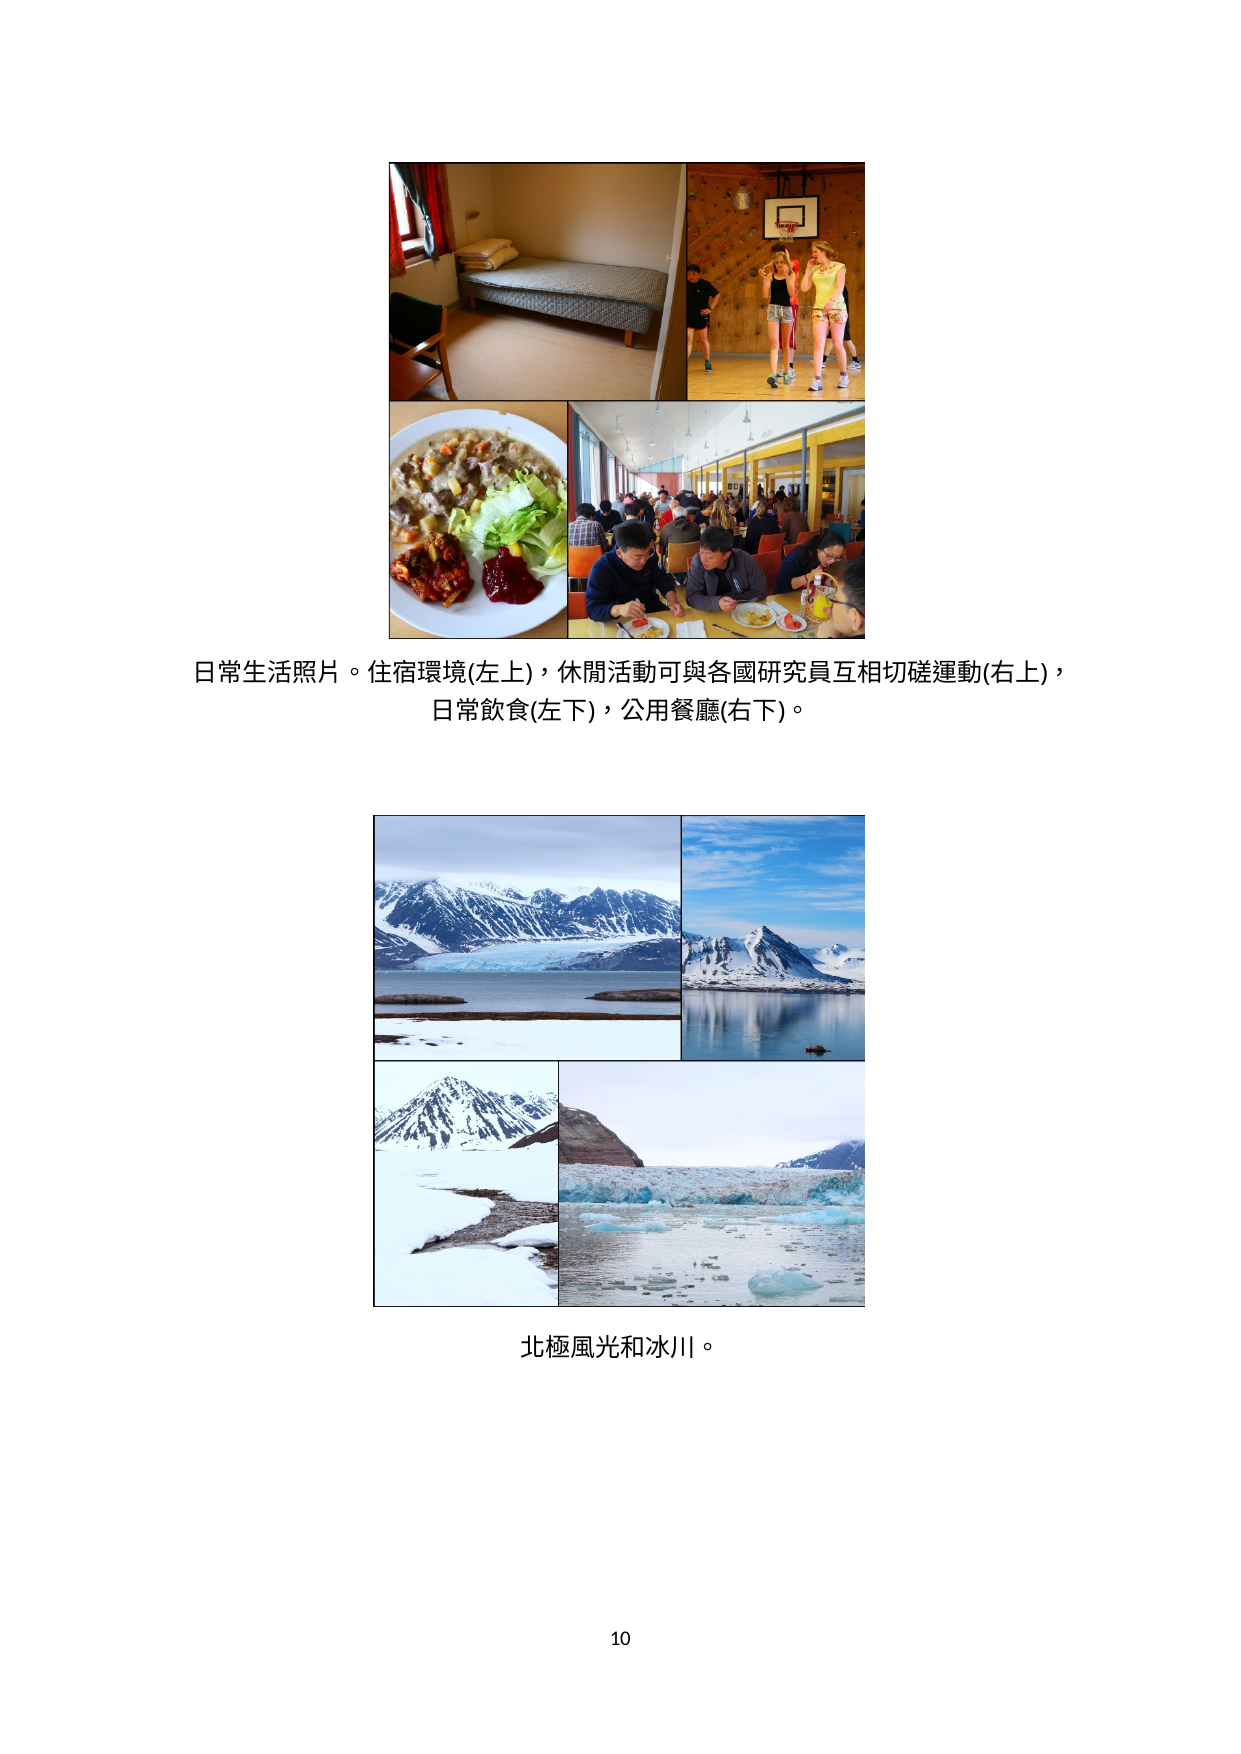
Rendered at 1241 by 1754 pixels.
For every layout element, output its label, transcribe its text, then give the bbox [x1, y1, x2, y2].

text 日常生活照片。住宿環境(左上)，休閒活動可與各國研究員互相切磋運動(右上)，日常飲食(左下)，公用餐廳(右下)。 [187, 652, 1053, 727]
picture [388, 162, 865, 639]
text 北極風光和冰川。 [187, 1327, 1053, 1364]
picture [373, 815, 865, 1307]
